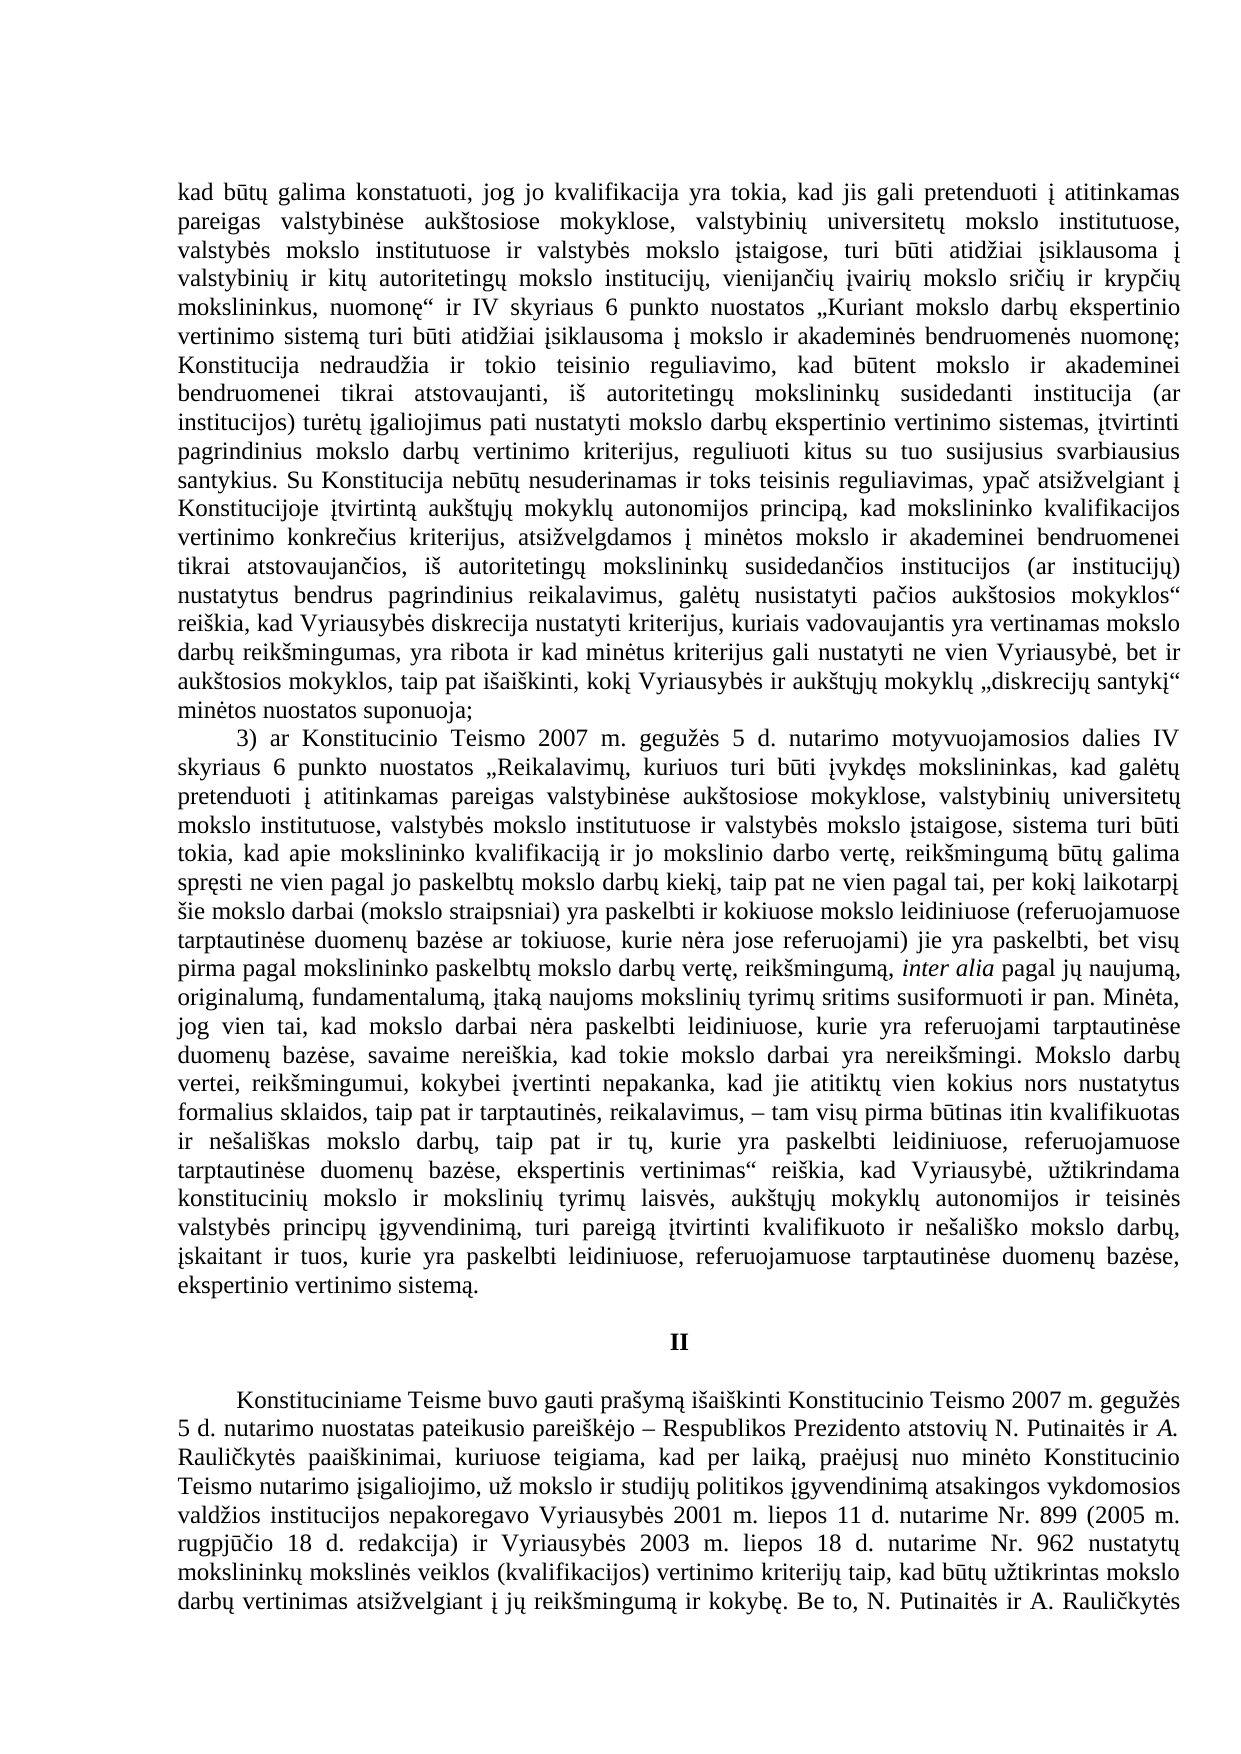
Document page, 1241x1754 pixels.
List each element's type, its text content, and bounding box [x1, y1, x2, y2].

text kad būtų galima konstatuoti, jog jo kvalifikacija yra tokia, kad jis gali pretenduoti į atitinkamas pareigas valstybinėse aukštosiose mokyklose, valstybinių universitetų mokslo institutuose, valstybės mokslo institutuose ir valstybės mokslo įstaigose, turi būti atidžiai įsiklausoma į valstybinių ir kitų autoritetingų mokslo institucijų, vienijančių įvairių mokslo sričių ir krypčių mokslininkus, nuomonę“ ir IV skyriaus 6 punkto nuostatos „Kuriant mokslo darbų ekspertinio vertinimo sistemą turi būti atidžiai įsiklausoma į mokslo ir akademinės bendruomenės nuomonę; Konstitucija nedraudžia ir tokio teisinio reguliavimo, kad būtent mokslo ir akademinei bendruomenei tikrai atstovaujanti, iš autoritetingų mokslininkų susidedanti institucija (ar institucijos) turėtų įgaliojimus pati nustatyti mokslo darbų ekspertinio vertinimo sistemas, įtvirtinti pagrindinius mokslo darbų vertinimo kriterijus, reguliuoti kitus su tuo susijusius svarbiausius santykius. Su Konstitucija nebūtų nesuderinamas ir toks teisinis reguliavimas, ypač atsižvelgiant į Konstitucijoje įtvirtintą aukštųjų mokyklų autonomijos principą, kad mokslininko kvalifikacijos vertinimo konkrečius kriterijus, atsižvelgdamos į minėtos mokslo ir akademinei bendruomenei tikrai atstovaujančios, iš autoritetingų mokslininkų susidedančios institucijos (ar institucijų) nustatytus bendrus pagrindinius reikalavimus, galėtų nusistatyti pačios aukštosios mokyklos“ reiškia, kad Vyriausybės diskrecija nustatyti kriterijus, kuriais vadovaujantis yra vertinamas mokslo darbų reikšmingumas, yra ribota ir kad minėtus kriterijus gali nustatyti ne vien Vyriausybė, bet ir aukštosios mokyklos, taip pat išaiškinti, kokį Vyriausybės ir aukštųjų mokyklų „diskrecijų santykį“ minėtos nuostatos suponuoja; [177, 177, 1181, 723]
text II [177, 1327, 1181, 1356]
text 3) ar Konstitucinio Teismo 2007 m. gegužės 5 d. nutarimo motyvuojamosios dalies IV skyriaus 6 punkto nuostatos „Reikalavimų, kuriuos turi būti įvykdęs mokslininkas, kad galėtų pretenduoti į atitinkamas pareigas valstybinėse aukštosiose mokyklose, valstybinių universitetų mokslo institutuose, valstybės mokslo institutuose ir valstybės mokslo įstaigose, sistema turi būti tokia, kad apie mokslininko kvalifikaciją ir jo mokslinio darbo vertę, reikšmingumą būtų galima spręsti ne vien pagal jo paskelbtų mokslo darbų kiekį, taip pat ne vien pagal tai, per kokį laikotarpį šie mokslo darbai (mokslo straipsniai) yra paskelbti ir kokiuose mokslo leidiniuose (referuojamuose tarptautinėse duomenų bazėse ar tokiuose, kurie nėra jose referuojami) jie yra paskelbti, bet visų pirma pagal mokslininko paskelbtų mokslo darbų vertę, reikšmingumą, inter alia pagal jų naujumą, originalumą, fundamentalumą, įtaką naujoms mokslinių tyrimų sritims susiformuoti ir pan. Minėta, jog vien tai, kad mokslo darbai nėra paskelbti leidiniuose, kurie yra referuojami tarptautinėse duomenų bazėse, savaime nereiškia, kad tokie mokslo darbai yra nereikšmingi. Mokslo darbų vertei, reikšmingumui, kokybei įvertinti nepakanka, kad jie atitiktų vien kokius nors nustatytus formalius sklaidos, taip pat ir tarptautinės, reikalavimus, – tam visų pirma būtinas itin kvalifikuotas ir nešališkas mokslo darbų, taip pat ir tų, kurie yra paskelbti leidiniuose, referuojamuose tarptautinėse duomenų bazėse, ekspertinis vertinimas“ reiškia, kad Vyriausybė, užtikrindama konstitucinių mokslo ir mokslinių tyrimų laisvės, aukštųjų mokyklų autonomijos ir teisinės valstybės principų įgyvendinimą, turi pareigą įtvirtinti kvalifikuoto ir nešališko mokslo darbų, įskaitant ir tuos, kurie yra paskelbti leidiniuose, referuojamuose tarptautinėse duomenų bazėse, ekspertinio vertinimo sistemą. [177, 723, 1181, 1298]
text Konstituciniame Teisme buvo gauti prašymą išaiškinti Konstitucinio Teismo 2007 m. gegužės 5 d. nutarimo nuostatas pateikusio pareiškėjo – Respublikos Prezidento atstovių N. Putinaitės ir A. Rauličkytės paaiškinimai, kuriuose teigiama, kad per laiką, praėjusį nuo minėto Konstitucinio Teismo nutarimo įsigaliojimo, už mokslo ir studijų politikos įgyvendinimą atsakingos vykdomosios valdžios institucijos nepakoregavo Vyriausybės 2001 m. liepos 11 d. nutarime Nr. 899 (2005 m. rugpjūčio 18 d. redakcija) ir Vyriausybės 2003 m. liepos 18 d. nutarime Nr. 962 nustatytų mokslininkų mokslinės veiklos (kvalifikacijos) vertinimo kriterijų taip, kad būtų užtikrintas mokslo darbų vertinimas atsižvelgiant į jų reikšmingumą ir kokybę. Be to, N. Putinaitės ir A. Rauličkytės [177, 1385, 1181, 1615]
